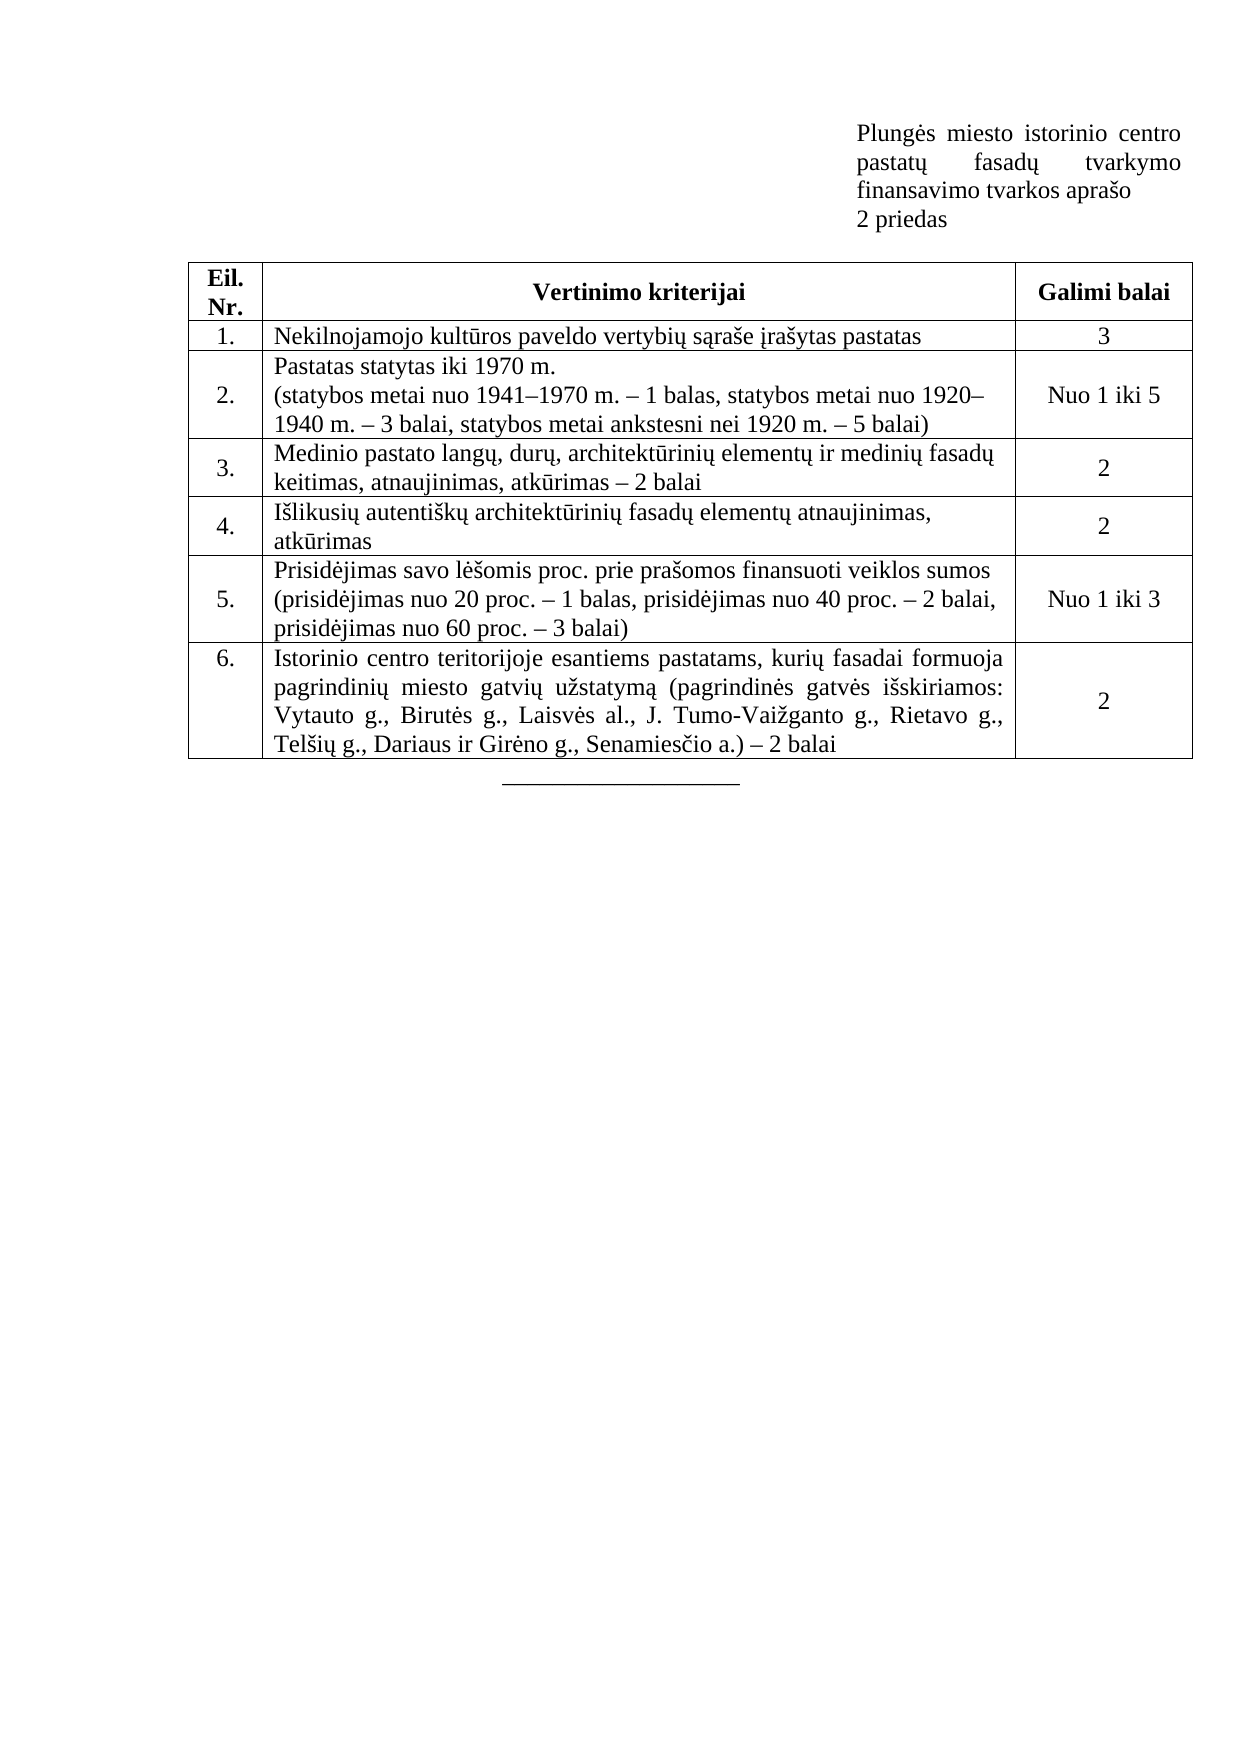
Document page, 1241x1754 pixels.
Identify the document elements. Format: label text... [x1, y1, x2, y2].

table_cell 5. [189, 556, 262, 642]
table_cell 2 [1016, 643, 1192, 758]
table_header Vertinimo kriterijai [263, 263, 1015, 320]
table_header Eil. Nr. [189, 263, 262, 320]
table_cell Istorinio centro teritorijoje esantiems pastatams, kurių fasadai formuoja pagrindinių miesto gatvių užstatymą (pagrindinės gatvės išskiriamos: Vytauto g., Birutės g., Laisvės al., J. Tumo-Vaižganto g., Rietavo g., Telšių g., Dariaus ir Girėno g., Senamiesčio a.) – 2 balai [263, 643, 1015, 758]
text ___________________ [177, 759, 1181, 788]
table_cell Išlikusių autentiškų architektūrinių fasadų elementų atnaujinimas, atkūrimas [263, 497, 1015, 554]
text 2 priedas [856, 204, 1181, 233]
table_cell Medinio pastato langų, durų, architektūrinių elementų ir medinių fasadų keitimas, atnaujinimas, atkūrimas – 2 balai [263, 439, 1015, 496]
table_cell Nuo 1 iki 5 [1016, 351, 1192, 437]
table_cell Nuo 1 iki 3 [1016, 556, 1192, 642]
table_cell 6. [189, 643, 262, 758]
table_cell 2 [1016, 497, 1192, 554]
table_cell Nekilnojamojo kultūros paveldo vertybių sąraše įrašytas pastatas [263, 321, 1015, 350]
table_header Galimi balai [1016, 263, 1192, 320]
table_cell 1. [189, 321, 262, 350]
table_cell 3. [189, 439, 262, 496]
table_cell Prisidėjimas savo lėšomis proc. prie prašomos finansuoti veiklos sumos (prisidėjimas nuo 20 proc. – 1 balas, prisidėjimas nuo 40 proc. – 2 balai, prisidėjimas nuo 60 proc. – 3 balai) [263, 556, 1015, 642]
table_cell 4. [189, 497, 262, 554]
table_cell 3 [1016, 321, 1192, 350]
text Plungės miesto istorinio centro pastatų fasadų tvarkymo finansavimo tvarkos aprašo [856, 118, 1181, 204]
table_cell 2 [1016, 439, 1192, 496]
table_cell 2. [189, 351, 262, 437]
table_cell Pastatas statytas iki 1970 m. (statybos metai nuo 1941–1970 m. – 1 balas, statybos metai nuo 1920–1940 m. – 3 balai, statybos metai ankstesni nei 1920 m. – 5 balai) [263, 351, 1015, 437]
